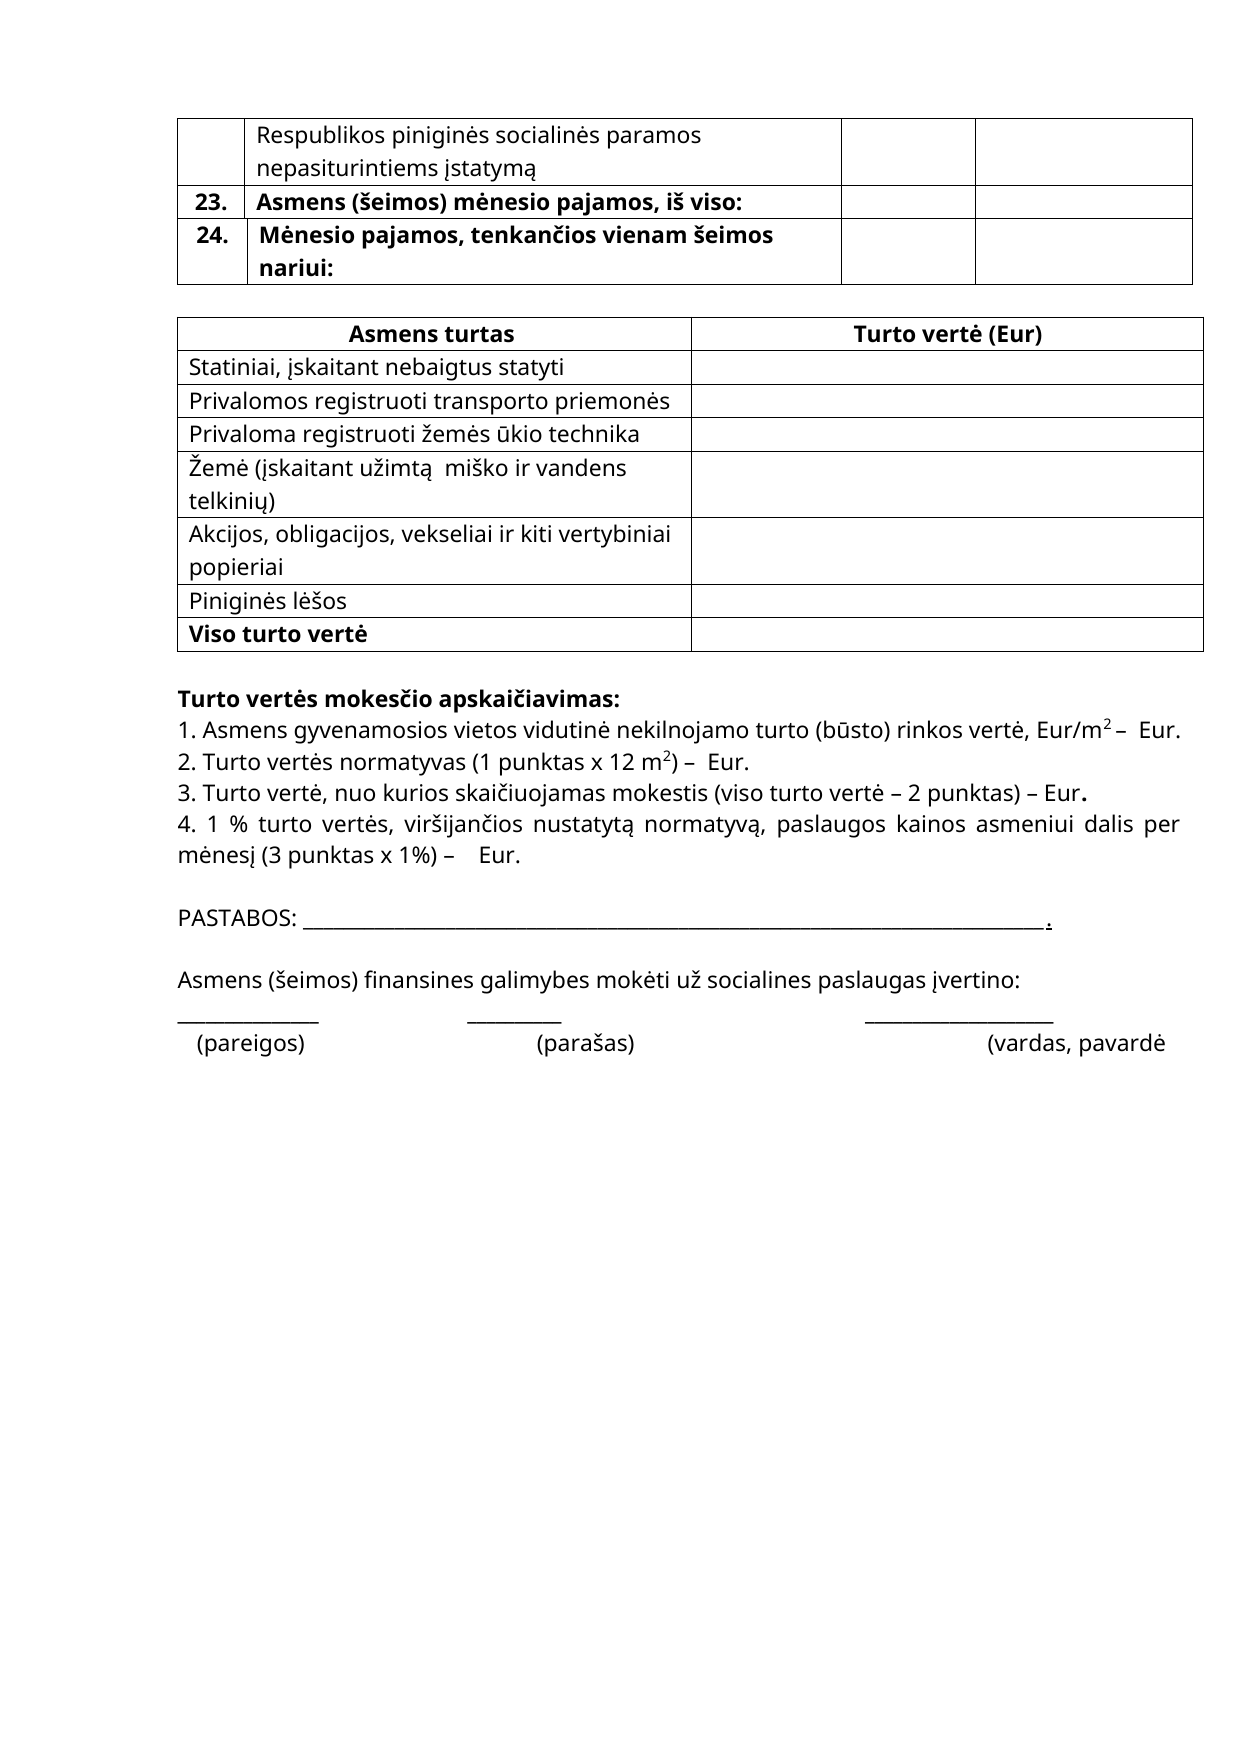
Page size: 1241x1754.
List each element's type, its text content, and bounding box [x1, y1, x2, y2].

text PASTABOS: _________________________________________________________________________. [177, 902, 1181, 933]
table_cell Piniginės lėšos [178, 585, 691, 617]
text _______________ __________ ____________________ [177, 995, 1181, 1027]
table_cell Privaloma registruoti žemės ūkio technika [178, 418, 691, 451]
table_cell Akcijos, obligacijos, vekseliai ir kiti vertybiniai popieriai [178, 518, 691, 583]
text 2. Turto vertės normatyvas (1 punktas x 12 m2) – Eur. [177, 745, 1181, 777]
table_cell 23. [178, 186, 244, 218]
table_cell [692, 585, 1203, 617]
text Asmens (šeimos) finansines galimybes mokėti už socialines paslaugas įvertino: [177, 964, 1181, 995]
text (pareigos) (parašas) (vardas, pavardė [177, 1027, 1181, 1058]
table_cell [976, 186, 1192, 218]
text 4. 1 % turto vertės, viršijančios nustatytą normatyvą, paslaugos kainos asmeniui dalis per mėnesį (3 punktas x 1%) – Eur. [177, 808, 1181, 870]
table_cell Respublikos piniginės socialinės paramos nepasiturintiems įstatymą [245, 119, 841, 184]
table_header Asmens turtas [178, 318, 691, 350]
table_cell [842, 219, 975, 284]
text Turto vertės mokesčio apskaičiavimas: [177, 683, 1181, 714]
table_cell [976, 219, 1192, 284]
table_cell Žemė (įskaitant užimtą miško ir vandens telkinių) [178, 452, 691, 517]
table_cell Mėnesio pajamos, tenkančios vienam šeimos nariui: [248, 219, 841, 284]
table_header Turto vertė (Eur) [692, 318, 1203, 350]
table_cell [842, 186, 975, 218]
table_cell Viso turto vertė [178, 618, 691, 651]
table_cell Statiniai, įskaitant nebaigtus statyti [178, 351, 691, 384]
table_cell [692, 418, 1203, 451]
table_cell [976, 119, 1192, 184]
table_cell [178, 119, 244, 184]
table_cell [692, 618, 1203, 651]
table_cell [692, 385, 1203, 417]
table_cell 24. [178, 219, 247, 284]
table_cell [842, 119, 975, 184]
table_cell [692, 518, 1203, 583]
table_cell Asmens (šeimos) mėnesio pajamos, iš viso: [245, 186, 841, 218]
table_cell [692, 351, 1203, 384]
table_cell Privalomos registruoti transporto priemonės [178, 385, 691, 417]
text 3. Turto vertė, nuo kurios skaičiuojamas mokestis (viso turto vertė – 2 punktas) – Eur. [177, 777, 1181, 808]
text 1. Asmens gyvenamosios vietos vidutinė nekilnojamo turto (būsto) rinkos vertė, Eur/m2 – Eur. [177, 714, 1181, 745]
table_cell [692, 452, 1203, 517]
